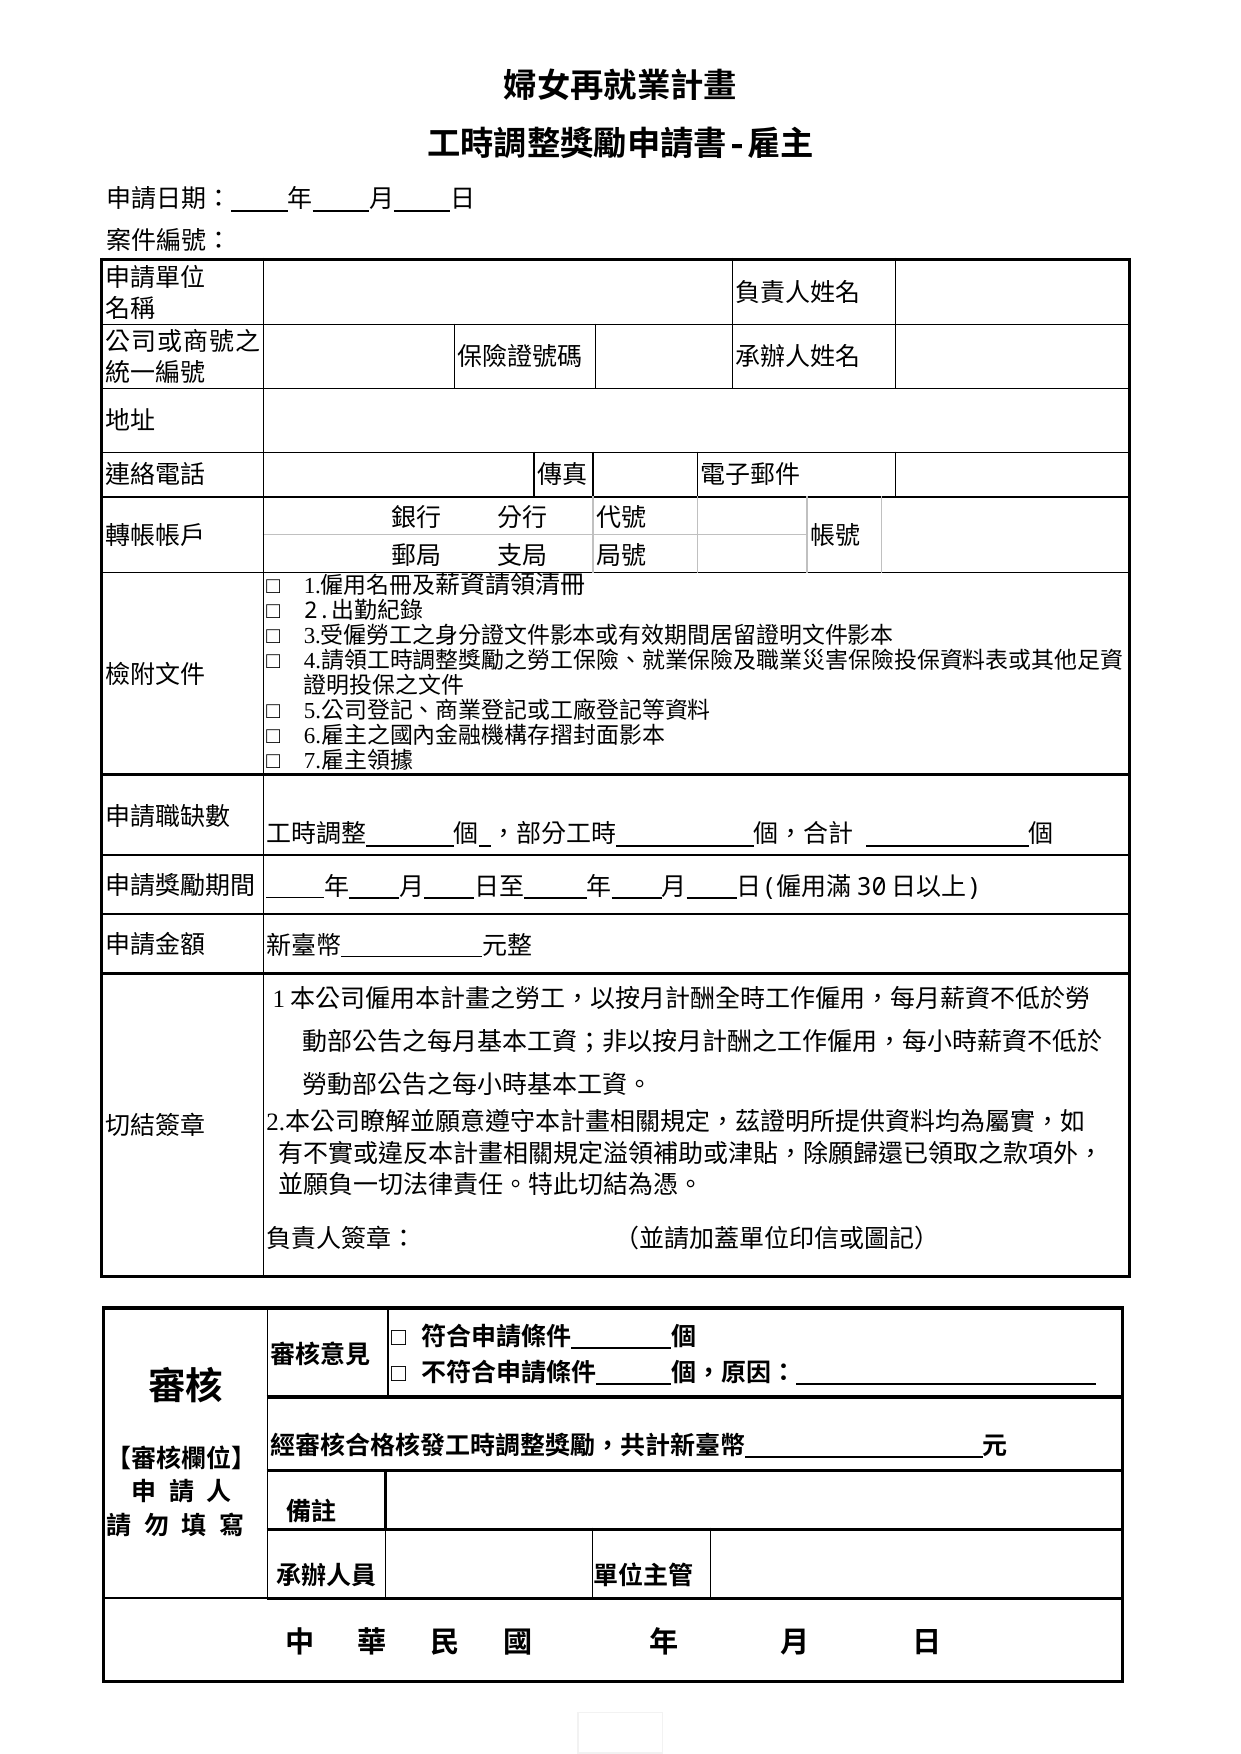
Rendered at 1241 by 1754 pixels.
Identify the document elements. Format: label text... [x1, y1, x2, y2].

table_cell [594, 453, 697, 496]
table_header 審核意見 [268, 1310, 387, 1395]
table_cell [711, 1531, 1121, 1597]
table_cell 1.僱用名冊及薪資請領清冊 2.出勤紀錄 3.受僱勞工之身分證文件影本或有效期間居留證明文件影本 4.請領工時調整獎勵之勞工保險、就業保險及職業災害保險投保資料表或其他足資 證明投保之文件 5.公司登記、商業登記或工廠登記等資料 6.雇主之國內金融機構存摺封面影本 7.雇主領據 [264, 573, 1128, 773]
table_cell 局號 [594, 535, 697, 572]
table_cell [896, 325, 1128, 388]
table_header [264, 261, 732, 323]
table_header □ 符合申請條件 個 □ 不符合申請條件 個，原因： [389, 1310, 1121, 1395]
table_cell 新臺幣 元整 [264, 915, 1128, 972]
table_cell 帳號 [808, 498, 881, 572]
table_cell 中 華 民 國 年 月 日 [105, 1599, 1121, 1680]
table_cell 地址 [103, 389, 263, 452]
table_cell 年 月 日至 年 月 日(僱用滿30日以上) [264, 856, 1128, 913]
table_cell 申請獎勵期間 [103, 856, 263, 913]
table_cell 傳真 [535, 453, 592, 496]
text 婦女再就業計畫 [106, 59, 1134, 107]
text 工時調整獎勵申請書-雇主 [106, 117, 1134, 165]
table_cell 檢附文件 [103, 573, 263, 773]
table_cell 代號 [594, 498, 697, 534]
text 申請日期： 年 月 日 案件編號： [106, 174, 1134, 258]
table_cell 工時調整 個 ，部分工時 個，合計 個 [264, 776, 1128, 854]
table_cell 轉帳帳戶 [103, 498, 263, 572]
table_cell 申請職缺數 [103, 776, 263, 854]
table_header 申請單位 名稱 [103, 261, 263, 323]
table_cell [882, 498, 1128, 572]
table_cell [596, 325, 732, 388]
table_cell [896, 453, 1128, 496]
table_cell [387, 1472, 1121, 1528]
table_cell 保險證號碼 [455, 325, 595, 388]
table_header [896, 261, 1128, 323]
table_cell 切結簽章 [103, 975, 263, 1274]
table_header 審核 【審核欄位】申 請 人 請 勿 填 寫 [105, 1310, 267, 1597]
table_cell [264, 453, 533, 496]
table_cell 郵局 支局 [264, 535, 592, 572]
table_cell 申請金額 [103, 915, 263, 972]
table_cell 備註 [268, 1472, 384, 1528]
table_cell 1本公司僱用本計畫之勞工，以按月計酬全時工作僱用，每月薪資不低於勞 動部公告之每月基本工資；非以按月計酬之工作僱用，每小時薪資不低於 勞動部公告之每小時基本工資。 2.本公司瞭解並願意遵守本計畫相關規定，茲證明所提供資料均為屬實，如 有不實或違反本計畫相關規定溢領補助或津貼，除願歸還已領取之款項外， 並願負一切法律責任。特此切結為憑。 負責人簽章： （並請加蓋單位印信或圖記） [264, 975, 1128, 1274]
table_header 負責人姓名 [733, 261, 895, 323]
table_cell [386, 1531, 592, 1597]
table_cell [698, 498, 806, 534]
table_cell 單位主管 [593, 1531, 710, 1597]
table_cell 承辦人員 [268, 1531, 385, 1597]
table_cell 銀行 分行 [264, 498, 592, 534]
table_cell [698, 535, 806, 572]
table_cell 連絡電話 [103, 453, 263, 496]
table_cell 承辦人姓名 [733, 325, 895, 388]
table_cell [264, 389, 1128, 452]
table_cell 電子郵件 [698, 453, 895, 496]
table_cell 公司或商號之統一編號 [103, 325, 263, 388]
table_cell 經審核合格核發工時調整獎勵，共計新臺幣 元 [268, 1399, 1121, 1469]
table_cell [264, 325, 454, 388]
